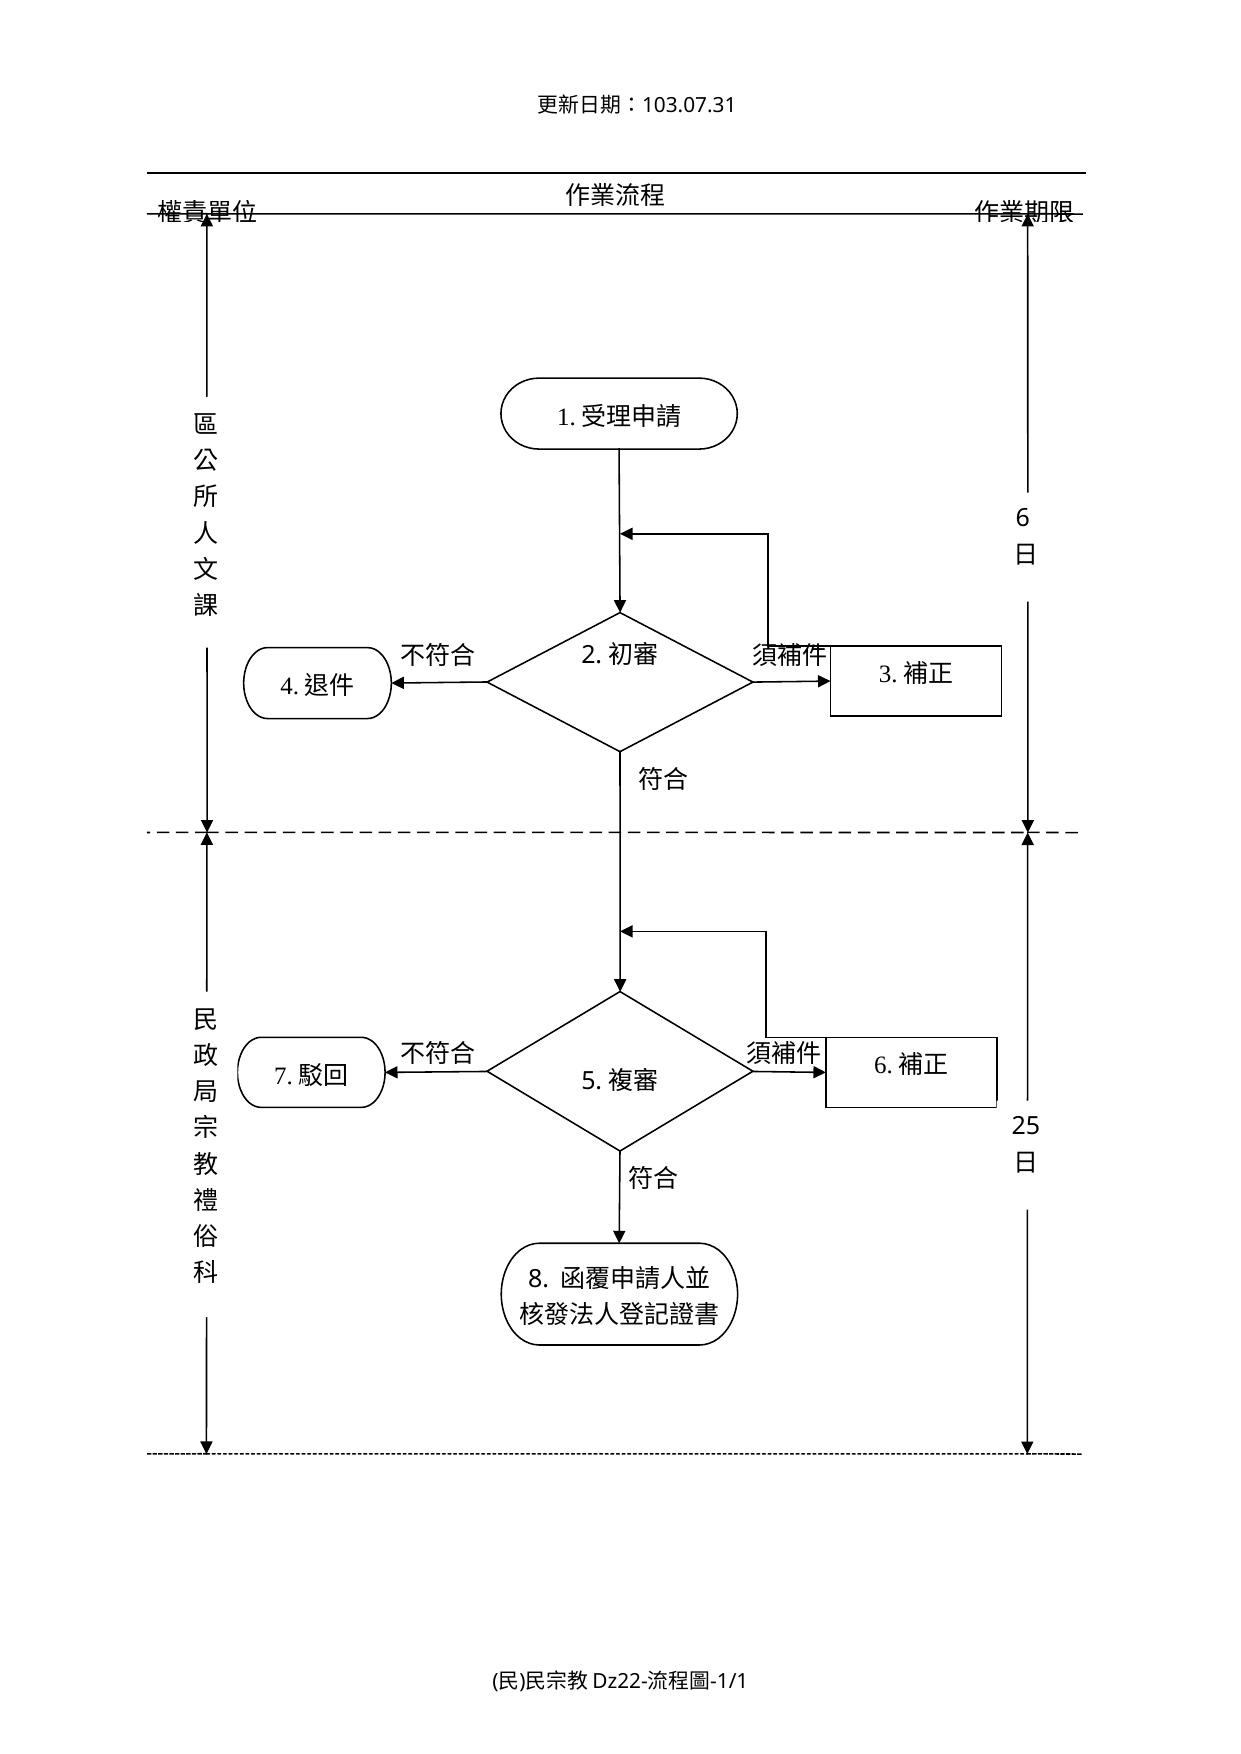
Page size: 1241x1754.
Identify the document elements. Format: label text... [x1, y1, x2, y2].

text 權責單位 [157, 192, 274, 221]
text 作業期限 [974, 192, 1091, 221]
